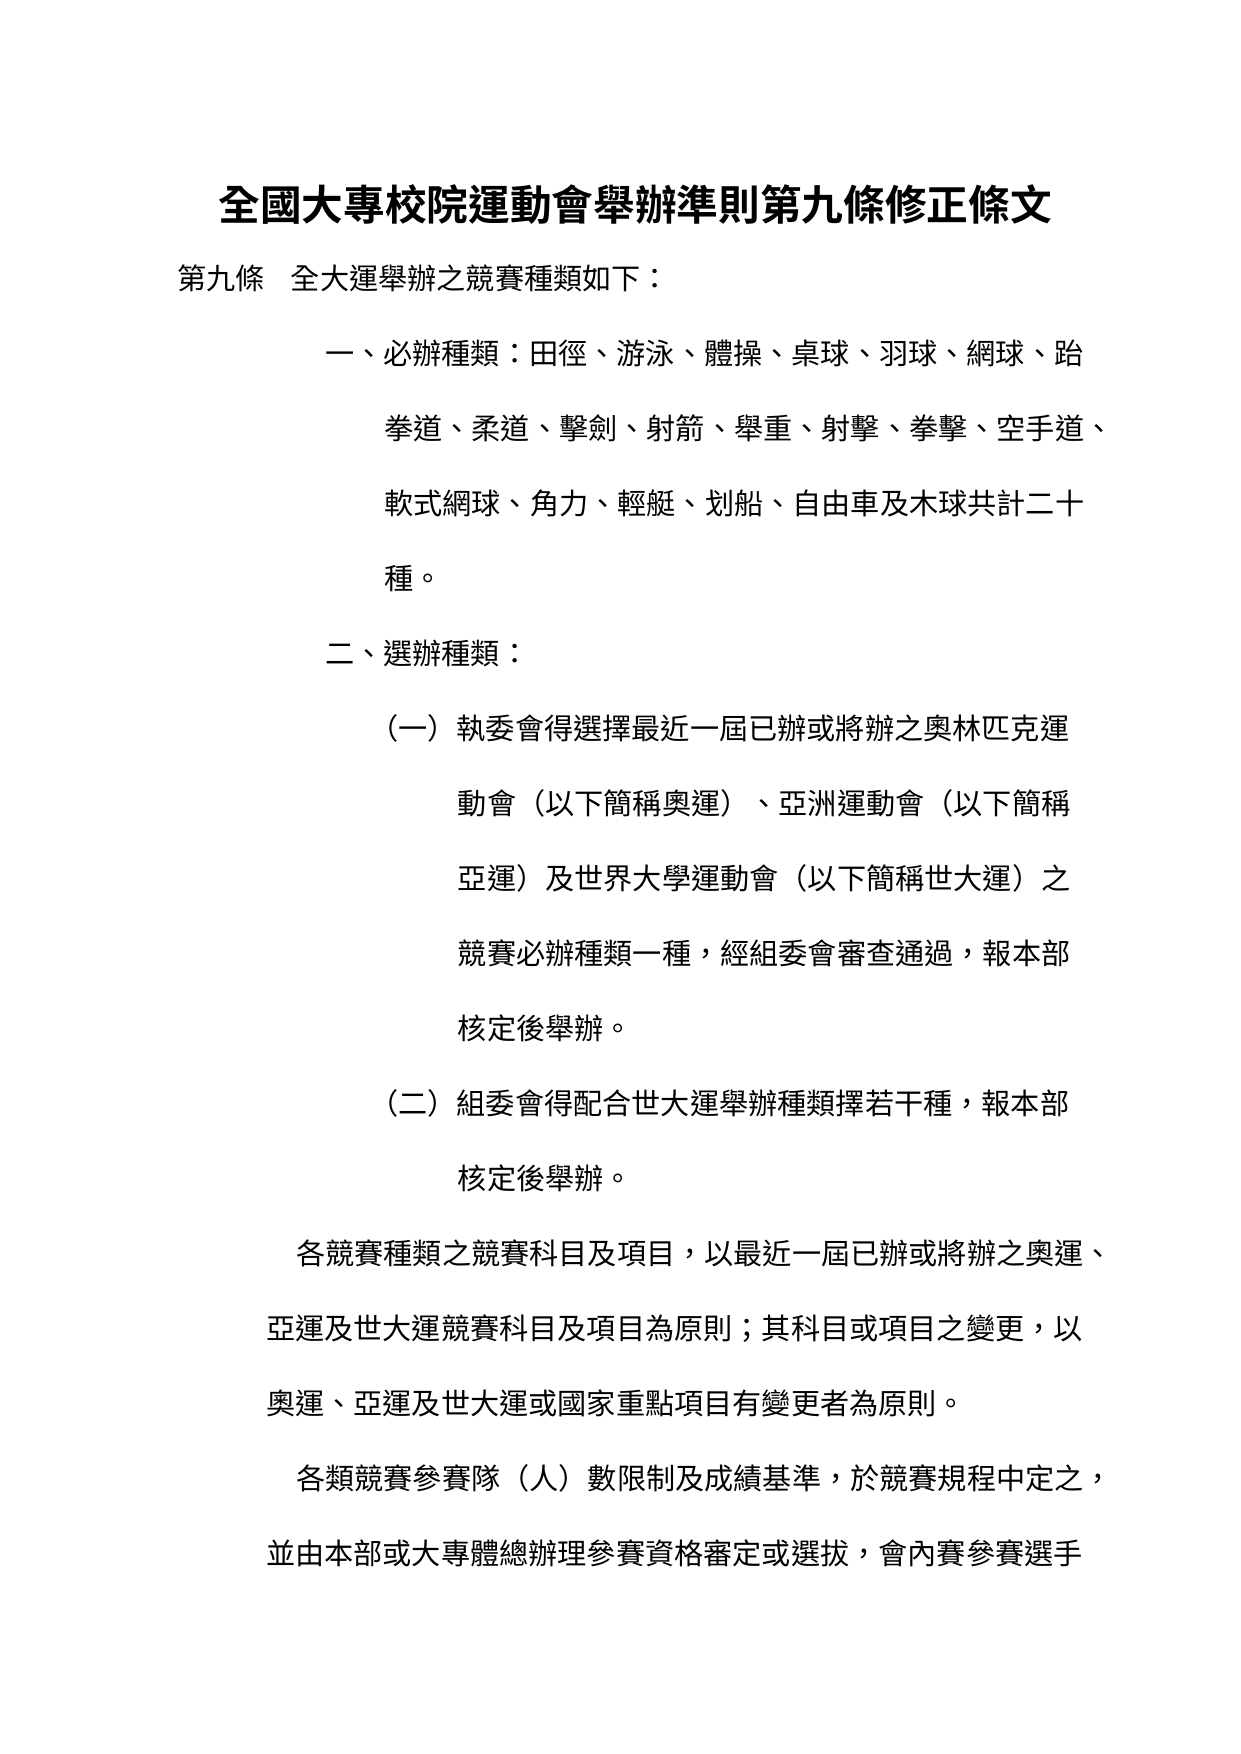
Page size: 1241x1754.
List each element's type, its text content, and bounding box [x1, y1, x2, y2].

text 全國大專校院運動會舉辦準則第九條修正條文 [177, 164, 1092, 239]
text 二、選辦種類： [325, 614, 1092, 689]
text 第九條 全大運舉辦之競賽種類如下： [177, 239, 1092, 314]
text （一）執委會得選擇最近一屆已辦或將辦之奧林匹克運動會（以下簡稱奧運）、亞洲運動會（以下簡稱亞運）及世界大學運動會（以下簡稱世大運）之競賽必辦種類一種，經組委會審查通過，報本部核定後舉辦。 [369, 689, 1092, 1064]
text 一、必辦種類：田徑、游泳、體操、桌球、羽球、網球、跆拳道、柔道、擊劍、射箭、舉重、射擊、拳擊、空手道、軟式網球、角力、輕艇、划船、自由車及木球共計二十種。 [325, 314, 1092, 614]
text （二）組委會得配合世大運舉辦種類擇若干種，報本部核定後舉辦。 [369, 1064, 1092, 1214]
text 各類競賽參賽隊（人）數限制及成績基準，於競賽規程中定之，並由本部或大專體總辦理參賽資格審定或選拔，會內賽參賽選手人數以一萬人為原則。 [266, 1439, 1092, 1589]
text 各競賽種類之競賽科目及項目，以最近一屆已辦或將辦之奧運、亞運及世大運競賽科目及項目為原則；其科目或項目之變更，以奧運、亞運及世大運或國家重點項目有變更者為原則。 [266, 1214, 1092, 1439]
